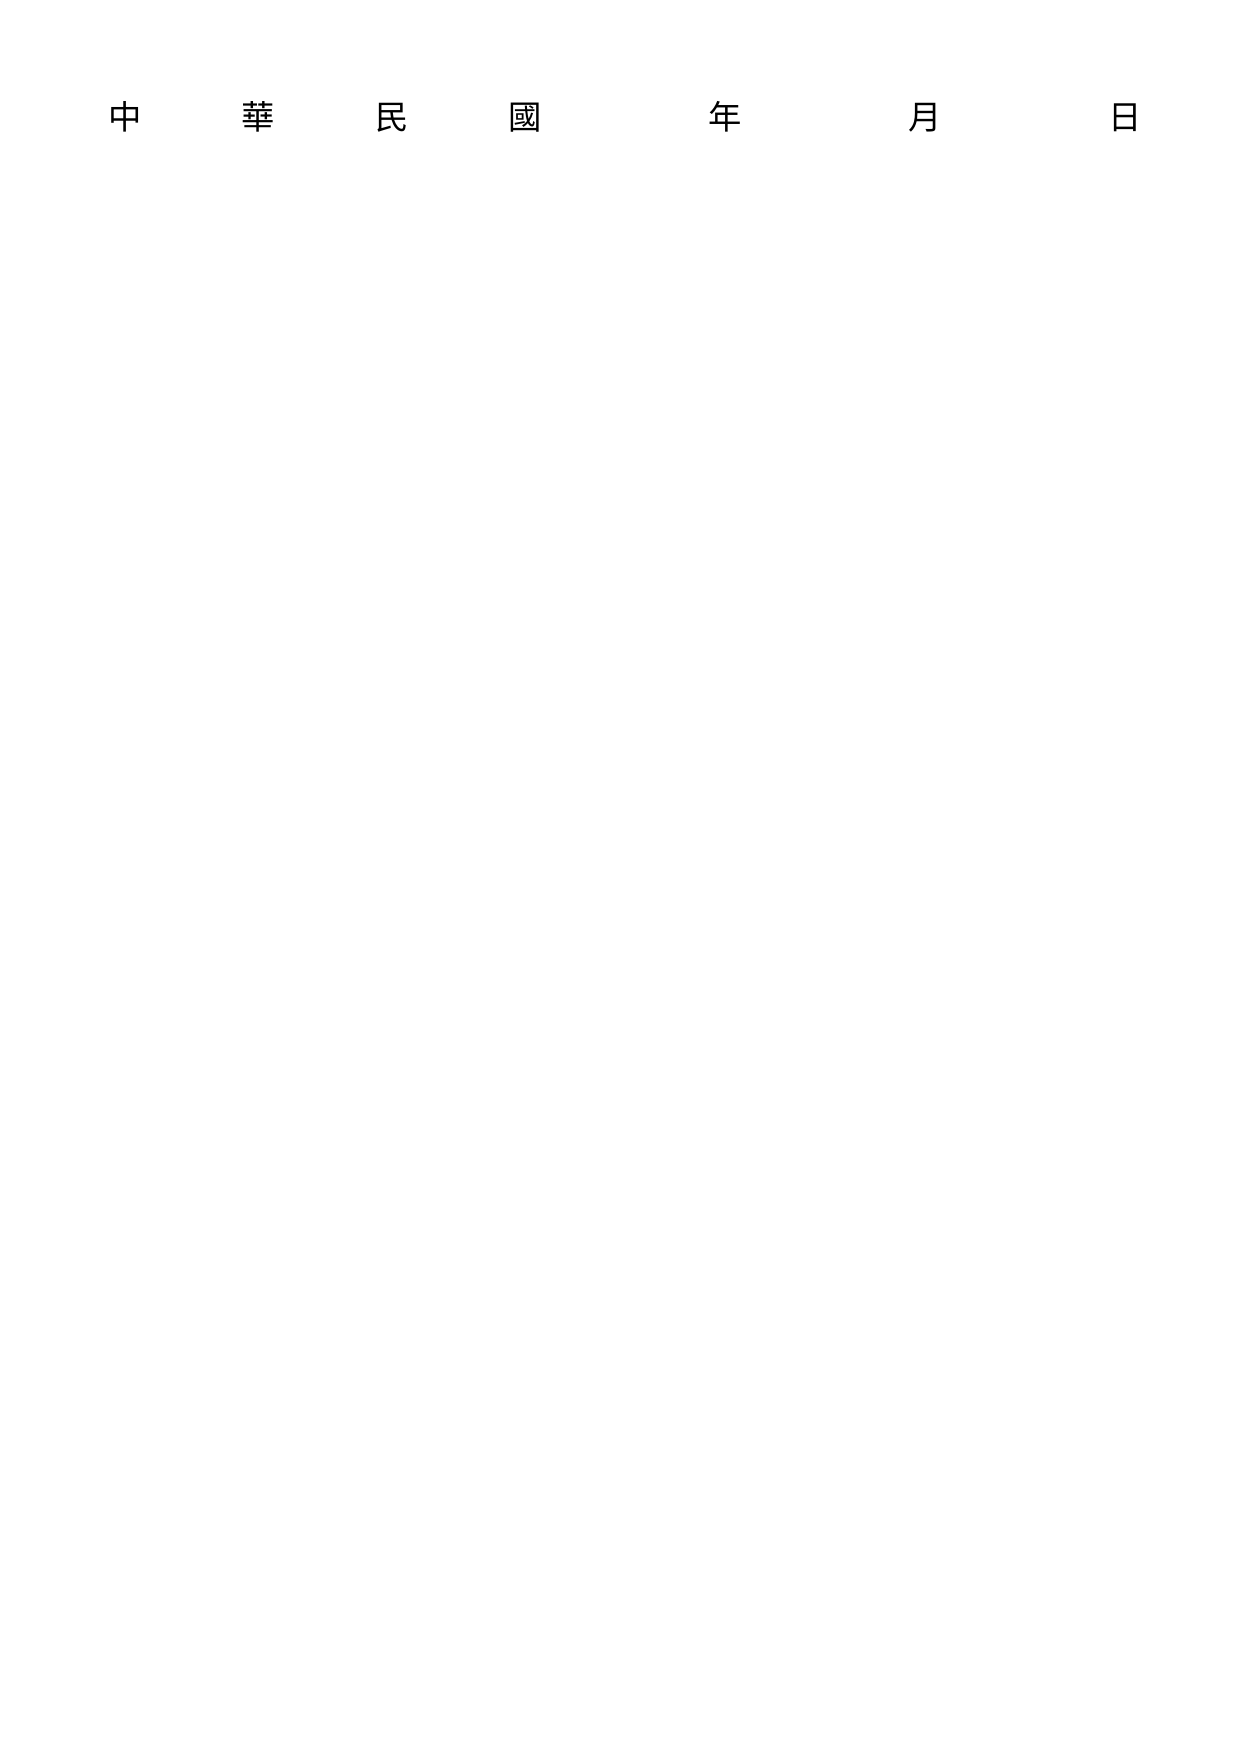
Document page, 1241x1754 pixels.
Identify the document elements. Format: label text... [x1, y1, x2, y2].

text 中 華 民 國 年 月 日 [108, 87, 1158, 139]
